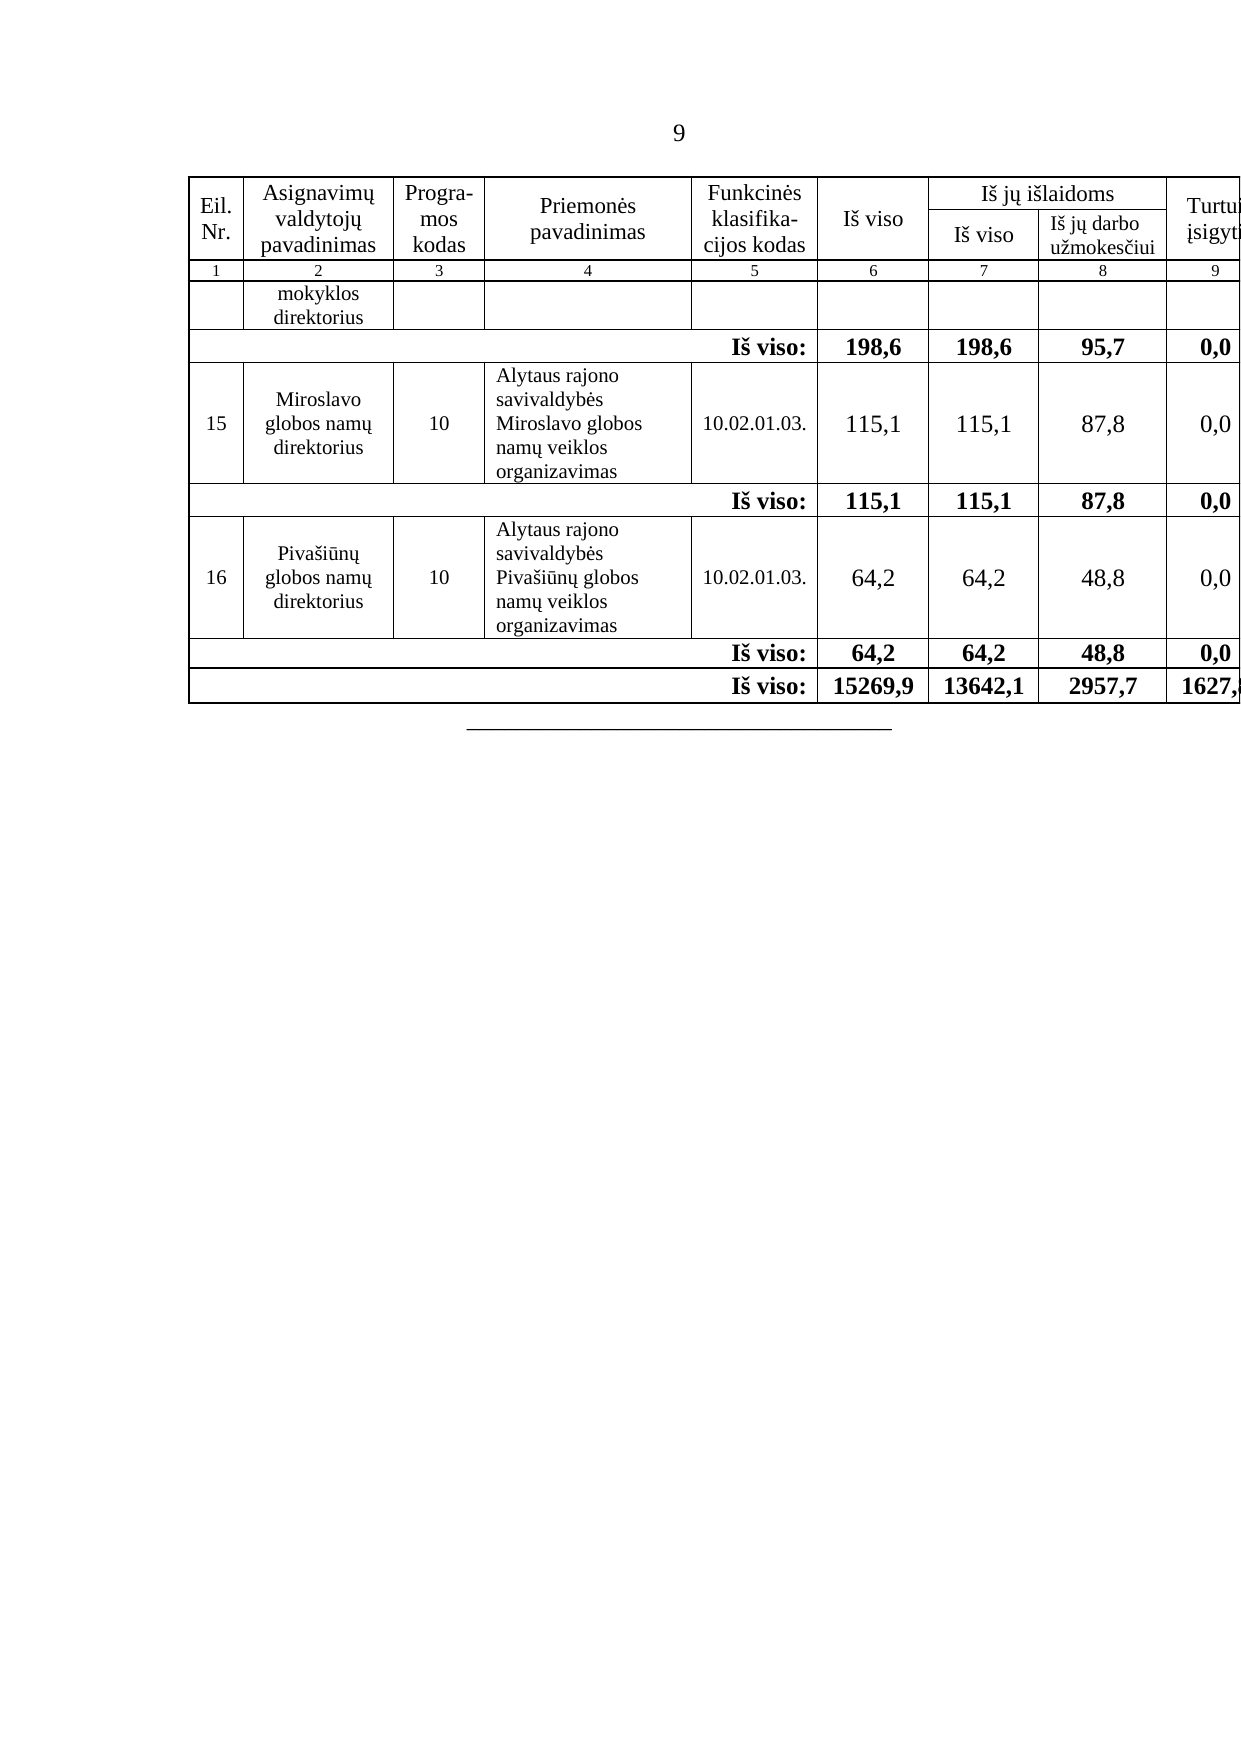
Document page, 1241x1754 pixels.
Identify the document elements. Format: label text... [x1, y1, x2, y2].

table_cell [929, 282, 1038, 329]
table_cell 8 [1039, 261, 1166, 280]
table_cell 2957,7 [1039, 669, 1166, 702]
table_cell Iš jų darbo užmokesčiui [1039, 210, 1166, 259]
text __________________________________ [177, 704, 1181, 732]
table_cell Iš viso [929, 210, 1038, 259]
table_cell Alytaus rajono savivaldybės Miroslavo globos namų veiklos organizavimas [485, 363, 691, 483]
table_cell 9 [1167, 261, 1239, 280]
table_cell 198,6 [929, 330, 1038, 362]
table_cell Iš viso: [190, 669, 817, 702]
table_cell Alytaus rajono savivaldybės Pivašiūnų globos namų veiklos organizavimas [485, 517, 691, 637]
table_header Iš jų išlaidoms [929, 178, 1166, 208]
table_cell 5 [692, 261, 817, 280]
table_cell 87,8 [1039, 484, 1166, 516]
table_cell 115,1 [818, 484, 928, 516]
table_header Eil. Nr. [190, 178, 243, 259]
table_cell 10 [394, 363, 484, 483]
table_cell 48,8 [1039, 517, 1166, 637]
table_cell [1167, 282, 1239, 329]
table_cell 95,7 [1039, 330, 1166, 362]
table_cell 10.02.01.03. [692, 363, 817, 483]
table_cell 48,8 [1039, 639, 1166, 667]
table_cell 115,1 [929, 484, 1038, 516]
table_cell 198,6 [818, 330, 928, 362]
table_cell 6 [818, 261, 928, 280]
table_cell 10 [394, 517, 484, 637]
table_cell 87,8 [1039, 363, 1166, 483]
table_header Iš viso [818, 178, 928, 259]
table_cell Pivašiūnų globos namų direktorius [244, 517, 393, 637]
table_cell [394, 282, 484, 329]
table_cell 0,0 [1167, 639, 1239, 667]
table_cell 0,0 [1167, 484, 1239, 516]
table_cell 2 [244, 261, 393, 280]
table_cell 3 [394, 261, 484, 280]
table_cell [692, 282, 817, 329]
table_cell [190, 282, 243, 329]
table_cell [818, 282, 928, 329]
table_cell 0,0 [1167, 517, 1239, 637]
table_cell [1039, 282, 1166, 329]
table_cell 15269,9 [818, 669, 928, 702]
table_cell 115,1 [818, 363, 928, 483]
table_header Turtui įsigyti [1167, 178, 1239, 259]
table_cell 1 [190, 261, 243, 280]
table_cell 1627,8 [1167, 669, 1239, 702]
table_header Priemonės pavadinimas [485, 178, 691, 259]
table_cell 0,0 [1167, 330, 1239, 362]
table_cell 64,2 [929, 517, 1038, 637]
table_cell Iš viso: [190, 639, 817, 667]
table_header Funkcinės klasifika-cijos kodas [692, 178, 817, 259]
table_cell Iš viso: [190, 484, 817, 516]
table_cell 7 [929, 261, 1038, 280]
table_cell 13642,1 [929, 669, 1038, 702]
table_cell mokyklos direktorius [244, 282, 393, 329]
table_cell 64,2 [929, 639, 1038, 667]
table_header Asignavimų valdytojų pavadinimas [244, 178, 393, 259]
table_cell 115,1 [929, 363, 1038, 483]
table_header Progra-mos kodas [394, 178, 484, 259]
table_cell 64,2 [818, 517, 928, 637]
table_cell [485, 282, 691, 329]
table_cell 64,2 [818, 639, 928, 667]
table_cell 10.02.01.03. [692, 517, 817, 637]
table_cell 15 [190, 363, 243, 483]
table_cell 0,0 [1167, 363, 1239, 483]
table_cell 4 [485, 261, 691, 280]
table_cell 16 [190, 517, 243, 637]
table_cell Miroslavo globos namų direktorius [244, 363, 393, 483]
table_cell Iš viso: [190, 330, 817, 362]
